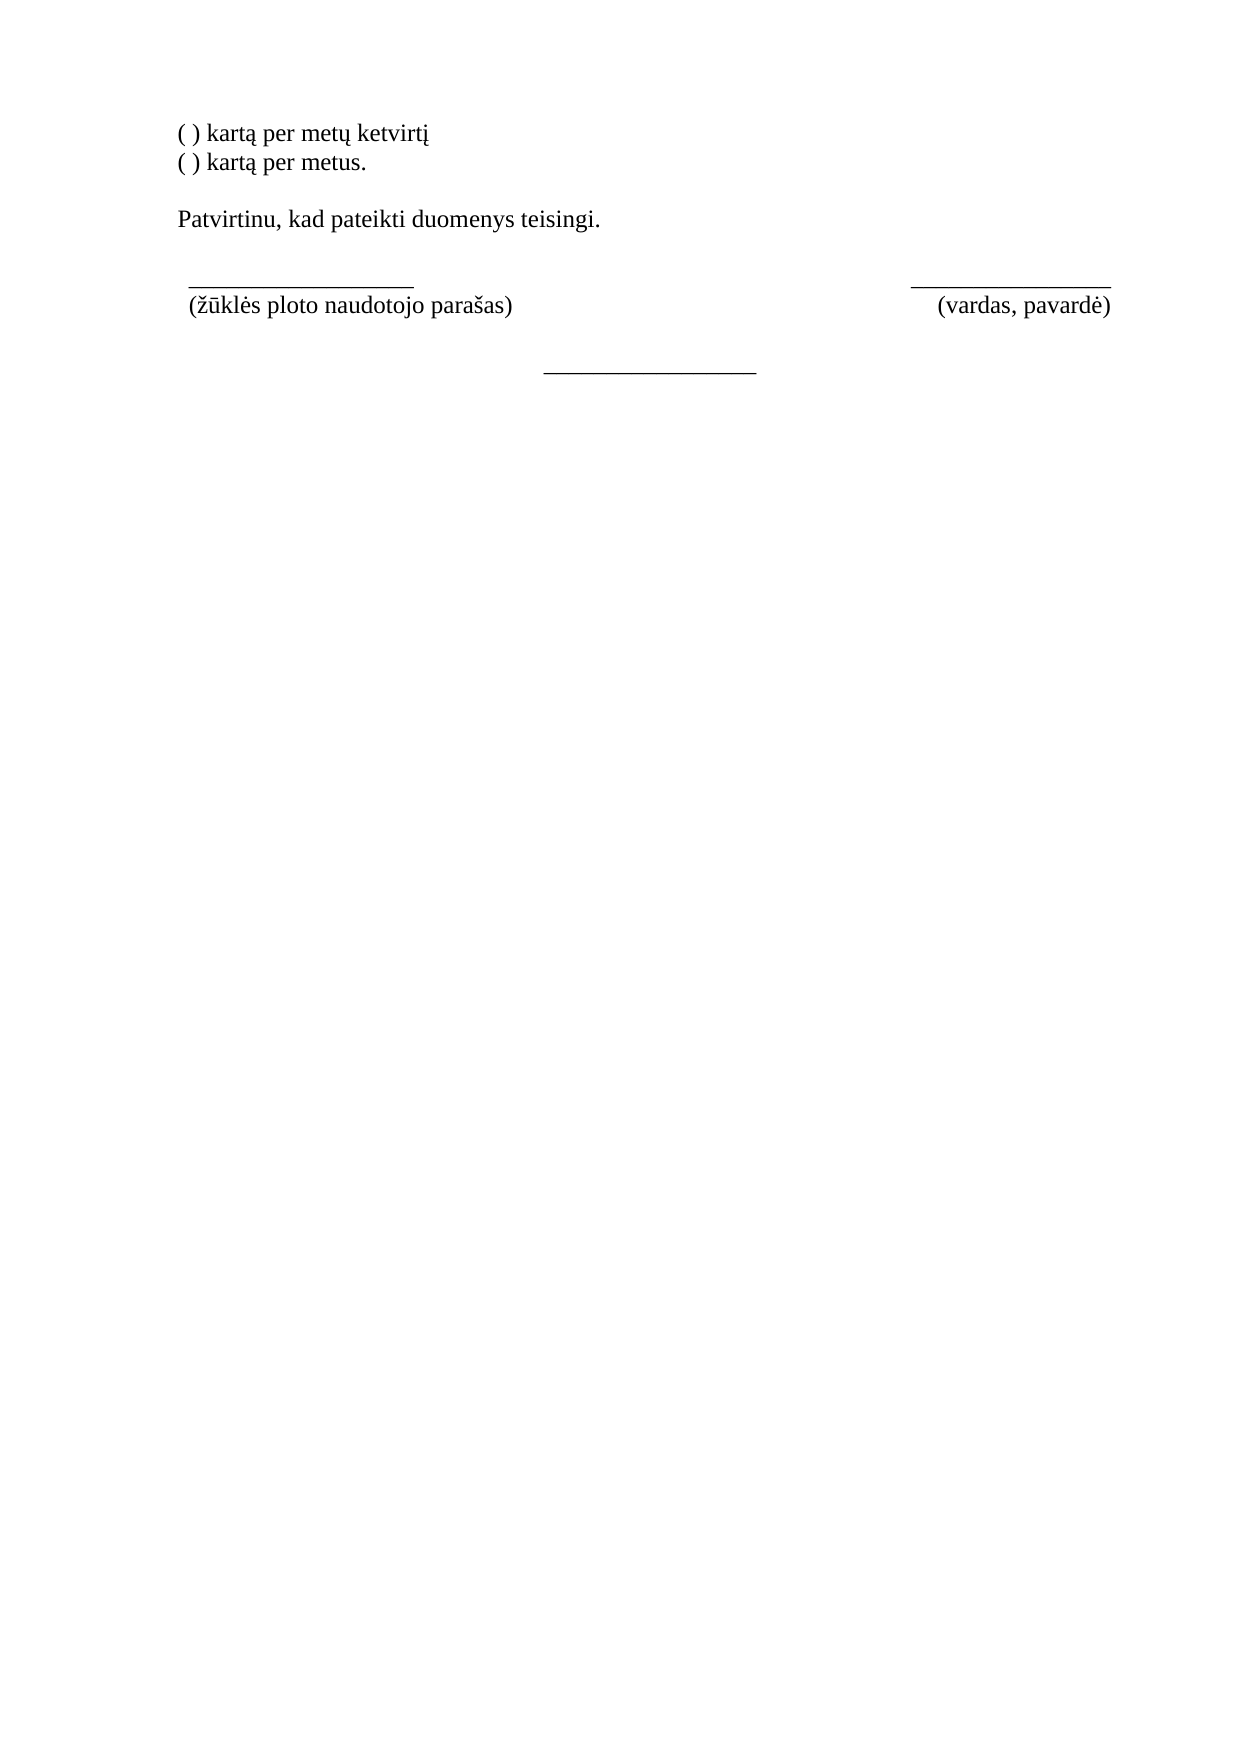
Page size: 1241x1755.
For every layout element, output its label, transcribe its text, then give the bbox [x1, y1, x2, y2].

text ( ) kartą per metų ketvirtį [177, 118, 1122, 147]
table_header __________________ (žūklės ploto naudotojo parašas) [177, 262, 650, 319]
text Patvirtinu, kad pateikti duomenys teisingi. [177, 204, 1122, 233]
table_header ________________ (vardas, pavardė) [650, 262, 1122, 319]
text ( ) kartą per metus. [177, 147, 1122, 176]
text _________________ [177, 348, 1122, 377]
